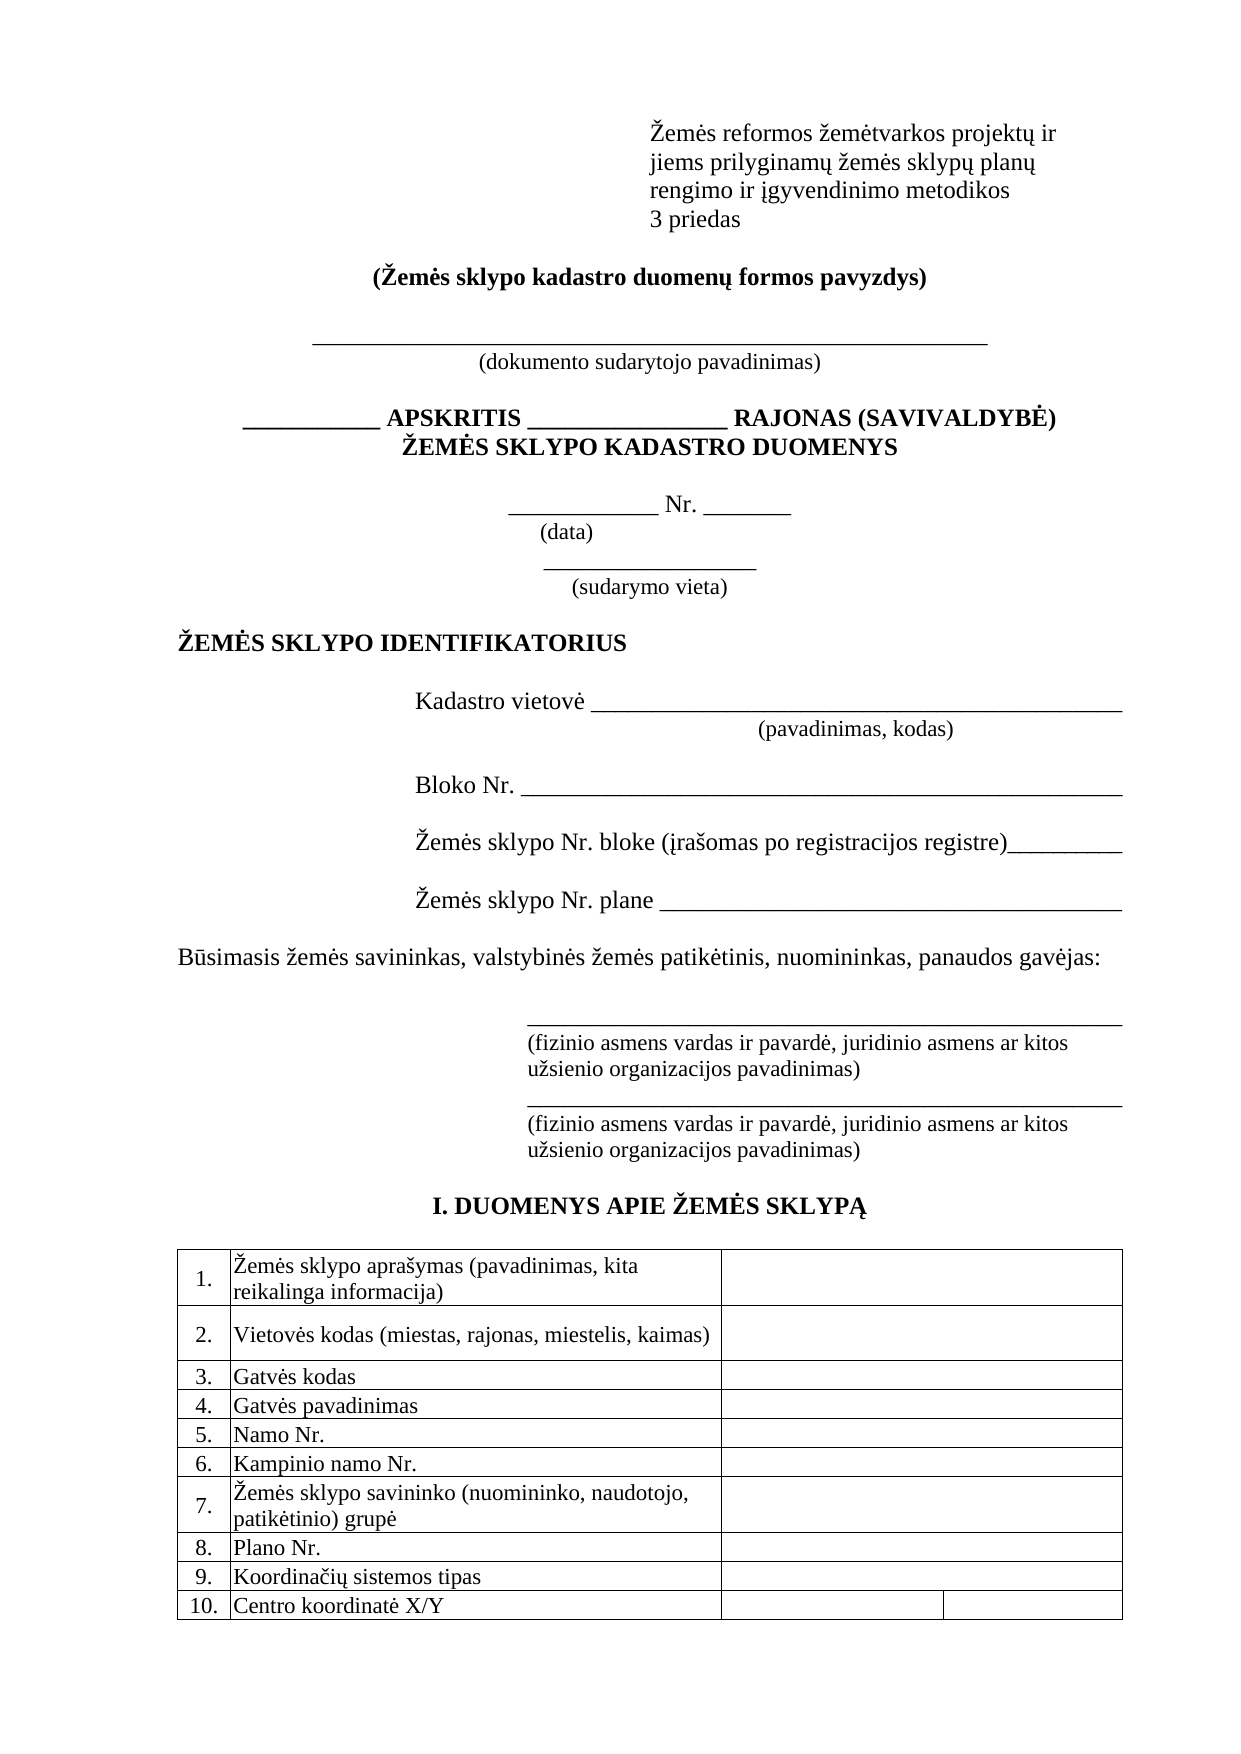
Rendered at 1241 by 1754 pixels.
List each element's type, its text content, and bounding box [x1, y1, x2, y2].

text _________________ [177, 544, 1122, 573]
text (data) [540, 518, 1122, 544]
table_cell Centro koordinatė X/Y [231, 1591, 721, 1618]
table_cell 4. [178, 1390, 230, 1418]
text (Žemės sklypo kadastro duomenų formos pavyzdys) [177, 262, 1122, 291]
table_cell [722, 1562, 1122, 1589]
text I. Duomenys apie žemės sklypą [177, 1191, 1122, 1220]
table_cell Koordinačių sistemos tipas [231, 1562, 721, 1589]
text rengimo ir įgyvendinimo metodikos [649, 176, 1122, 204]
table_cell Namo Nr. [231, 1419, 721, 1447]
table_cell 7. [178, 1477, 230, 1532]
text (dokumento sudarytojo pavadinimas) [177, 348, 1122, 374]
text (sudarymo vieta) [177, 573, 1122, 600]
text (fizinio asmens vardas ir pavardė, juridinio asmens ar kitos užsienio organizacijos pavadinimas) [527, 1110, 1122, 1163]
table_cell Plano Nr. [231, 1533, 721, 1561]
text ____________ Nr. _______ [177, 489, 1122, 518]
table_header Žemės sklypo aprašymas (pavadinimas, kita reikalinga informacija) [231, 1250, 721, 1305]
text (fizinio asmens vardas ir pavardė, juridinio asmens ar kitos užsienio organizacijos pavadinimas) [527, 1028, 1122, 1081]
table_cell [722, 1448, 1122, 1476]
text Bloko Nr. [415, 770, 1122, 798]
text ŽEMĖS SKLYPO KADASTRO DUOMENYS [177, 432, 1122, 461]
table_cell 9. [178, 1562, 230, 1589]
text jiems prilyginamų žemės sklypų planų [649, 147, 1122, 176]
text Būsimasis žemės savininkas, valstybinės žemės patikėtinis, nuomininkas, panaudos gavėjas: [177, 942, 1122, 971]
text Žemės sklypo Nr. bloke (įrašomas po registracijos registre) [415, 827, 1122, 856]
text ______________________________________________________ [177, 319, 1122, 348]
text _ [527, 1081, 1122, 1106]
table_cell Kampinio namo Nr. [231, 1448, 721, 1476]
table_cell 10. [178, 1591, 230, 1618]
table_cell [722, 1591, 943, 1618]
table_cell [722, 1477, 1122, 1532]
table_cell 3. [178, 1361, 230, 1389]
text 3 priedas [649, 204, 1122, 233]
table_cell Žemės sklypo savininko (nuomininko, naudotojo, patikėtinio) grupė [231, 1477, 721, 1532]
table_header [722, 1250, 1122, 1305]
text _ [527, 1000, 1122, 1025]
text Kadastro vietovė [415, 686, 1122, 715]
table_cell 5. [178, 1419, 230, 1447]
table_cell [722, 1306, 1122, 1360]
text (pavadinimas, kodas) [590, 715, 1122, 741]
table_cell [722, 1533, 1122, 1561]
table_cell 8. [178, 1533, 230, 1561]
table_cell 6. [178, 1448, 230, 1476]
table_cell Vietovės kodas (miestas, rajonas, miestelis, kaimas) [231, 1306, 721, 1360]
text ___________ APSKRITIS ________________ RAJONAS (SAVIVALDYBĖ) [177, 403, 1122, 432]
table_cell [722, 1419, 1122, 1447]
table_cell [944, 1591, 1122, 1618]
text Žemės sklypo Nr. plane [415, 885, 1122, 913]
table_cell Gatvės pavadinimas [231, 1390, 721, 1418]
text Žemės reformos žemėtvarkos projektų ir [649, 118, 1122, 147]
table_cell Gatvės kodas [231, 1361, 721, 1389]
table_cell 2. [178, 1306, 230, 1360]
text ŽEMĖS SKLYPO IDENTIFIKATORIUS [177, 628, 1122, 657]
table_cell [722, 1390, 1122, 1418]
table_cell [722, 1361, 1122, 1389]
table_header 1. [178, 1250, 230, 1305]
